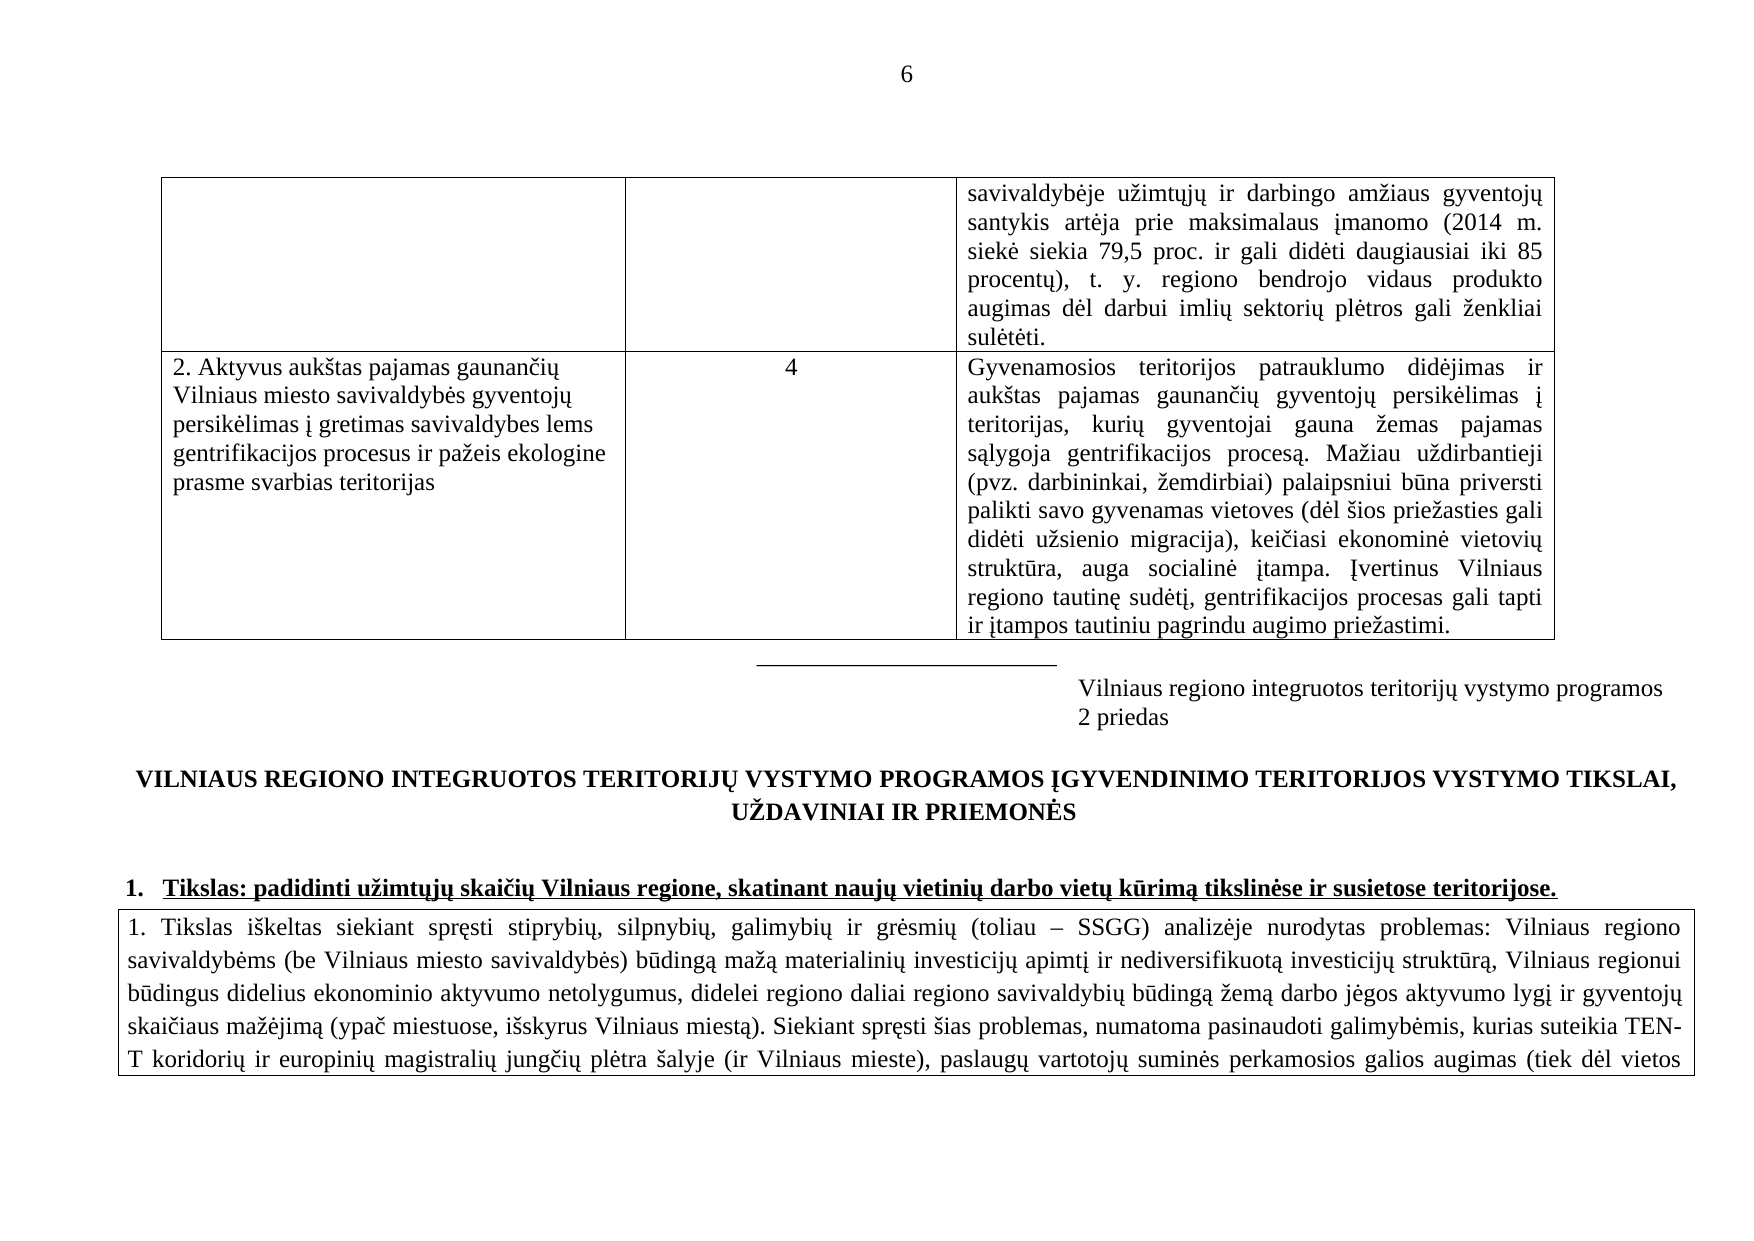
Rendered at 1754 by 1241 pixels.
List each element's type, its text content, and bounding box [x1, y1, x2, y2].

table_cell [162, 178, 625, 351]
text VILNIAUS REGIONO INTEGRUOTOS TERITORIJŲ VYSTYMO PROGRAMOS ĮGYVENDINIMO TERITORIJOS VYSTYMO TIKSLAI, UŽDAVINIAI IR PRIEMONĖS [118, 764, 1694, 826]
table_cell Gyvenamosios teritorijos patrauklumo didėjimas ir aukštas pajamas gaunančių gyventojų persikėlimas į teritorijas, kurių gyventojai gauna žemas pajamas sąlygoja gentrifikacijos procesą. Mažiau uždirbantieji (pvz. darbininkai, žemdirbiai) palaipsniui būna priversti palikti savo gyvenamas vietoves (dėl šios priežasties gali didėti užsienio migracija), keičiasi ekonominė vietovių struktūra, auga socialinė įtampa. Įvertinus Vilniaus regiono tautinę sudėtį, gentrifikacijos procesas gali tapti ir įtampos tautiniu pagrindu augimo priežastimi. [957, 352, 1554, 639]
table_cell 4 [626, 352, 956, 639]
table_cell savivaldybėje užimtųjų ir darbingo amžiaus gyventojų santykis artėja prie maksimalaus įmanomo (2014 m. siekė siekia 79,5 proc. ir gali didėti daugiausiai iki 85 procentų), t. y. regiono bendrojo vidaus produkto augimas dėl darbui imlių sektorių plėtros gali ženkliai sulėtėti. [957, 178, 1554, 351]
text 1. Tikslas iškeltas siekiant spręsti stiprybių, silpnybių, galimybių ir grėsmių (toliau – SSGG) analizėje nurodytas problemas: Vilniaus regiono savivaldybėms (be Vilniaus miesto savivaldybės) būdingą mažą materialinių investicijų apimtį ir nediversifikuotą investicijų struktūrą, Vilniaus regionui būdingus didelius ekonominio aktyvumo netolygumus, didelei regiono daliai regiono savivaldybių būdingą žemą darbo jėgos aktyvumo lygį ir gyventojų skaičiaus mažėjimą (ypač miestuose, išskyrus Vilniaus miestą). Siekiant spręsti šias problemas, numatoma pasinaudoti galimybėmis, kurias suteikia TEN-T koridorių ir europinių magistralių jungčių plėtra šalyje (ir Vilniaus mieste), paslaugų vartotojų suminės perkamosios galios augimas (tiek dėl vietos [119, 910, 1694, 1075]
text ________________________ [118, 640, 1695, 669]
text 1. Tikslas: padidinti užimtųjų skaičių Vilniaus regione, skatinant naujų vietinių darbo vietų kūrimą tikslinėse ir susietose teritorijose. [125, 873, 1695, 902]
text Vilniaus regiono integruotos teritorijų vystymo programos [118, 673, 1695, 702]
table_cell [626, 178, 956, 351]
table_cell 2. Aktyvus aukštas pajamas gaunančių Vilniaus miesto savivaldybės gyventojų persikėlimas į gretimas savivaldybes lems gentrifikacijos procesus ir pažeis ekologine prasme svarbias teritorijas [162, 352, 625, 639]
text 2 priedas [118, 702, 1695, 731]
